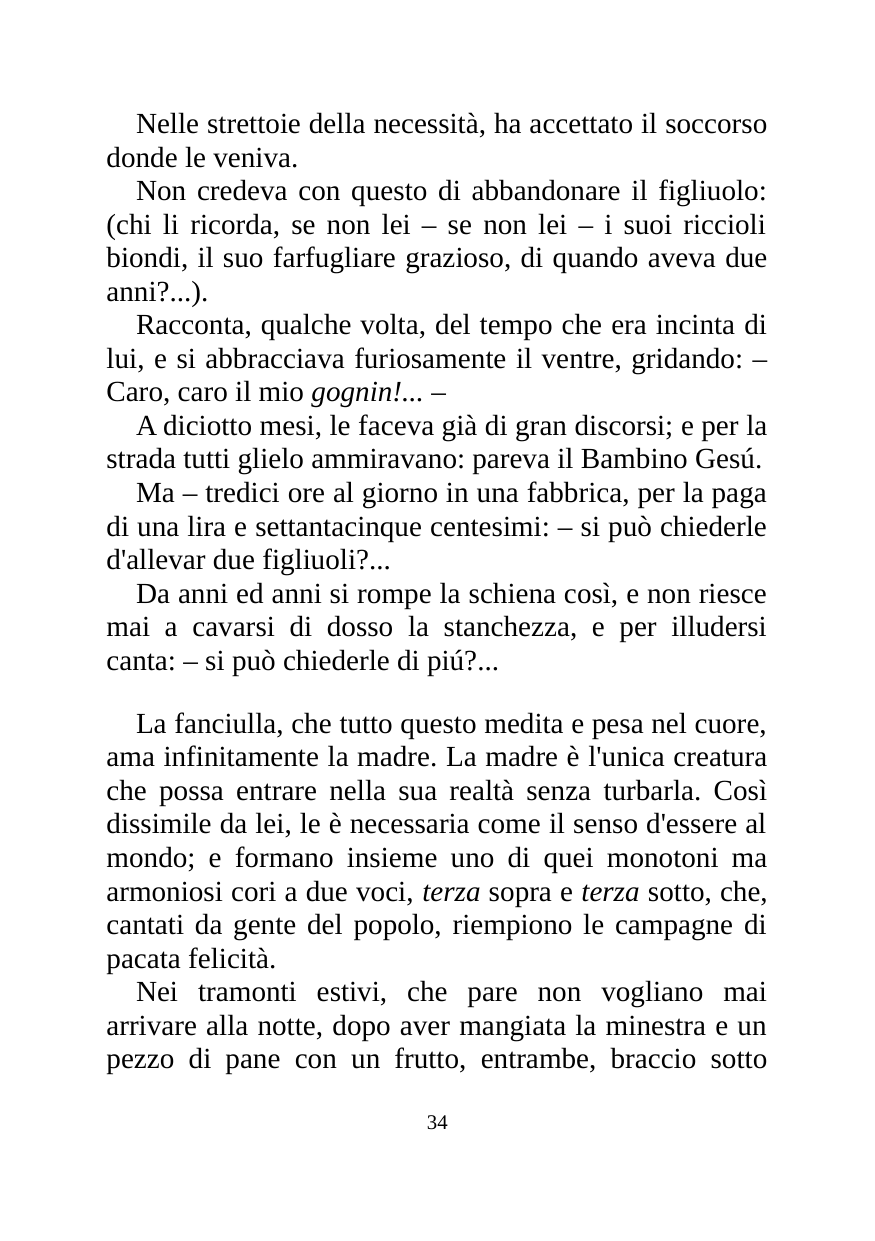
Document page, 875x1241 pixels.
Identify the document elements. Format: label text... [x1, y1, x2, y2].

text La fanciulla, che tutto questo medita e pesa nel cuore, ama infinitamente la madre. La madre è l'unica creatura che possa entrare nella sua realtà senza turbarla. Così dissimile da lei, le è necessaria come il senso d'essere al mondo; e formano insieme uno di quei monotoni ma armoniosi cori a due voci, terza sopra e terza sotto, che, cantati da gente del popolo, riempiono le campagne di pacata felicità. [106, 706, 768, 974]
text Non credeva con questo di abbandonare il figliuolo: (chi li ricorda, se non lei – se non lei – i suoi riccioli biondi, il suo farfugliare grazioso, di quando aveva due anni?...). [106, 173, 768, 307]
text Ma – tredici ore al giorno in una fabbrica, per la paga di una lira e settantacinque centesimi: – si può chiederle d'allevar due figliuoli?... [106, 475, 768, 576]
text Da anni ed anni si rompe la schiena così, e non riesce mai a cavarsi di dosso la stanchezza, e per illudersi canta: – si può chiederle di piú?... [106, 576, 768, 676]
text Nei tramonti estivi, che pare non vogliano mai arrivare alla notte, dopo aver mangiata la minestra e un pezzo di pane con un frutto, entrambe, braccio sotto [106, 974, 768, 1075]
text Racconta, qualche volta, del tempo che era incinta di lui, e si abbracciava furiosamente il ventre, gridando: – Caro, caro il mio gognin!... – [106, 307, 768, 408]
text A diciotto mesi, le faceva già di gran discorsi; e per la strada tutti glielo ammiravano: pareva il Bambino Gesú. [106, 408, 768, 475]
text Nelle strettoie della necessità, ha accettato il soccorso donde le veniva. [106, 106, 768, 173]
